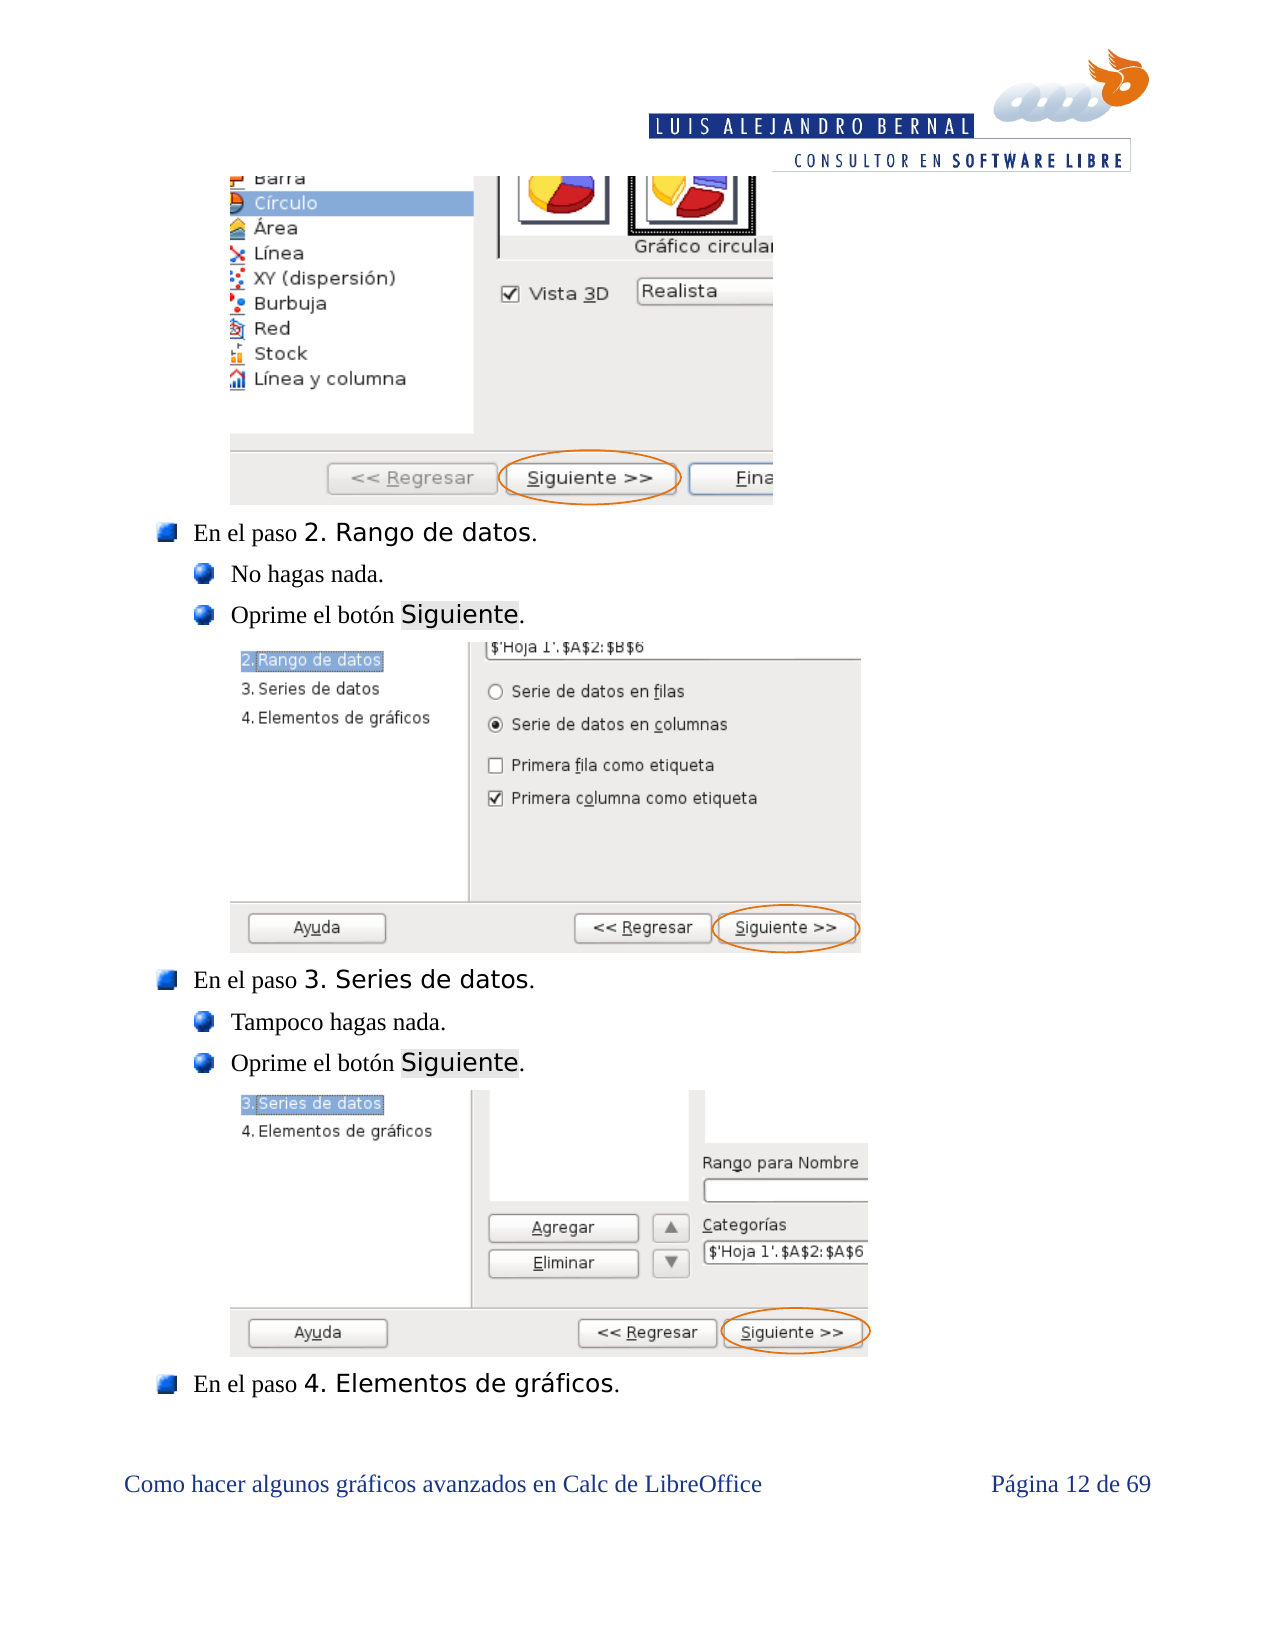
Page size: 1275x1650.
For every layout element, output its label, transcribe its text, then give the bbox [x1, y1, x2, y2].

picture [194, 563, 214, 584]
list En el paso 2. Rango de datos. [156, 518, 1157, 547]
list No hagas nada. [193, 559, 1157, 588]
picture [714, 906, 858, 951]
picture [230, 176, 773, 505]
picture [648, 45, 1151, 174]
picture [230, 642, 861, 953]
picture [810, 932, 861, 953]
picture [500, 452, 679, 503]
picture [194, 1011, 214, 1032]
list Oprime el botón Siguiente. [519, 601, 1157, 630]
picture [194, 1053, 214, 1073]
picture [723, 1309, 868, 1352]
picture [156, 522, 177, 542]
list Oprime el botón Siguiente. [193, 1048, 1157, 1078]
list En el paso 4. Elementos de gráficos. [156, 1369, 1157, 1399]
picture [194, 605, 214, 625]
list Oprime el botón Siguiente. [193, 601, 401, 630]
picture [156, 1374, 177, 1394]
list En el paso 3. Series de datos. [156, 965, 1157, 995]
picture [156, 969, 177, 990]
list Tampoco hagas nada. [193, 1007, 1157, 1036]
picture [230, 1090, 868, 1357]
